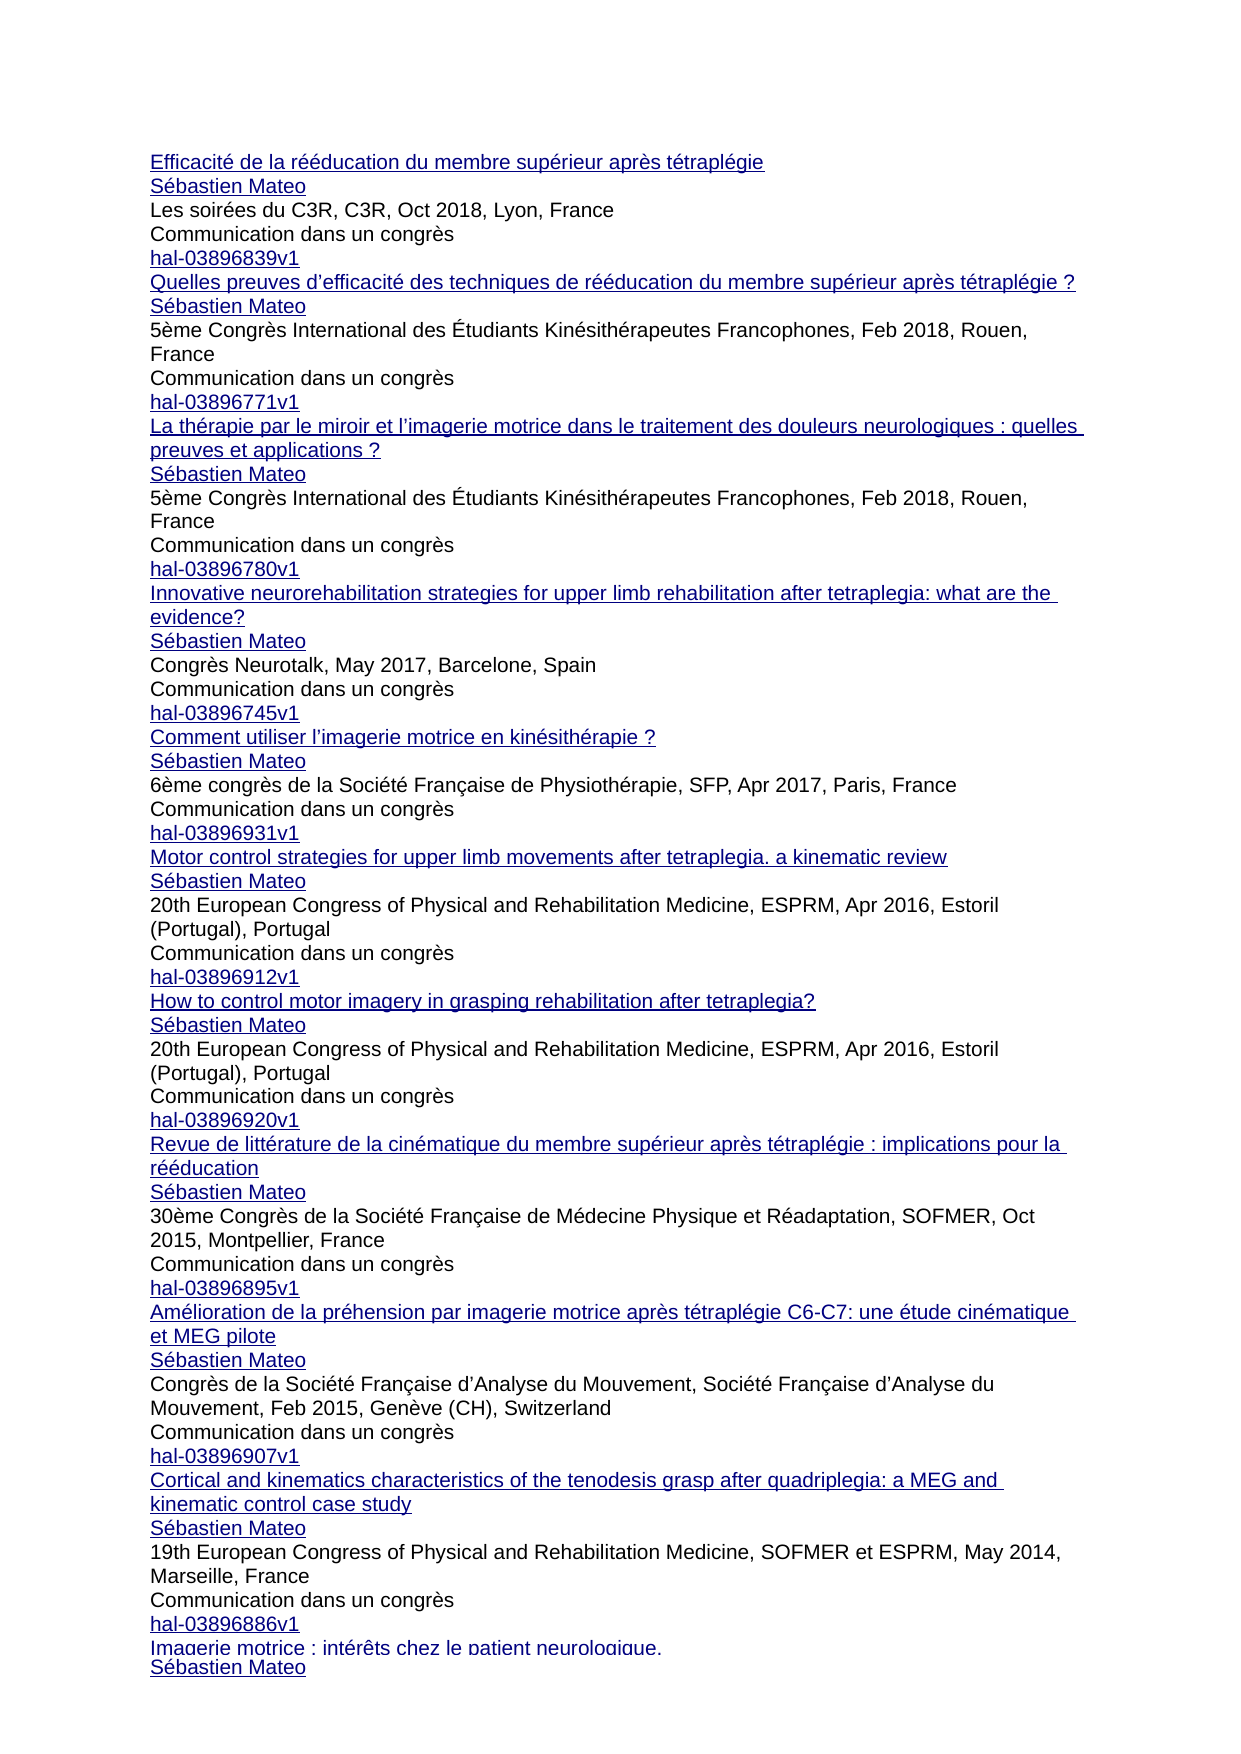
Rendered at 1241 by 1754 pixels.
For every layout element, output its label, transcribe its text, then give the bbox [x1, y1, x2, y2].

table_cell Motor control strategies for upper limb movements after tetraplegia. a kinematic review Sébastien Mateo 20th European Congress of Physical and Rehabilitation Medicine, ESPRM, Apr 2016, Estoril (Portugal), Portugal Communication dans un congrès hal-03896912v1 [150, 845, 1090, 988]
table_cell Revue de littérature de la cinématique du membre supérieur après tétraplégie : implications pour la rééducation Sébastien Mateo 30ème Congrès de la Société Française de Médecine Physique et Réadaptation, SOFMER, Oct 2015, Montpellier, France Communication dans un congrès hal-03896895v1 [150, 1132, 1090, 1300]
table_cell Cortical and kinematics characteristics of the tenodesis grasp after quadriplegia: a MEG and kinematic control case study Sébastien Mateo 19th European Congress of Physical and Rehabilitation Medicine, SOFMER et ESPRM, May 2014, Marseille, France Communication dans un congrès hal-03896886v1 [150, 1468, 1090, 1635]
table_cell Innovative neurorehabilitation strategies for upper limb rehabilitation after tetraplegia: what are the evidence? Sébastien Mateo Congrès Neurotalk, May 2017, Barcelone, Spain Communication dans un congrès hal-03896745v1 [150, 581, 1090, 725]
table_cell Imagerie motrice : intérêts chez le patient neurologique. Sébastien Mateo [150, 1635, 1090, 1679]
table_cell Efficacité de la rééducation du membre supérieur après tétraplégie Sébastien Mateo Les soirées du C3R, C3R, Oct 2018, Lyon, France Communication dans un congrès hal-03896839v1 [150, 150, 1090, 270]
table_cell How to control motor imagery in grasping rehabilitation after tetraplegia? Sébastien Mateo 20th European Congress of Physical and Rehabilitation Medicine, ESPRM, Apr 2016, Estoril (Portugal), Portugal Communication dans un congrès hal-03896920v1 [150, 989, 1090, 1132]
table_cell Comment utiliser l’imagerie motrice en kinésithérapie ? Sébastien Mateo 6ème congrès de la Société Française de Physiothérapie, SFP, Apr 2017, Paris, France Communication dans un congrès hal-03896931v1 [150, 725, 1090, 845]
table_cell Quelles preuves d’efficacité des techniques de rééducation du membre supérieur après tétraplégie ? Sébastien Mateo 5ème Congrès International des Étudiants Kinésithérapeutes Francophones, Feb 2018, Rouen, France Communication dans un congrès hal-03896771v1 [150, 270, 1090, 413]
table_cell Amélioration de la préhension par imagerie motrice après tétraplégie C6-C7: une étude cinématique et MEG pilote Sébastien Mateo Congrès de la Société Française d’Analyse du Mouvement, Société Française d’Analyse du Mouvement, Feb 2015, Genève (CH), Switzerland Communication dans un congrès hal-03896907v1 [150, 1300, 1090, 1468]
table_cell La thérapie par le miroir et l’imagerie motrice dans le traitement des douleurs neurologiques : quelles preuves et applications ? Sébastien Mateo 5ème Congrès International des Étudiants Kinésithérapeutes Francophones, Feb 2018, Rouen, France Communication dans un congrès hal-03896780v1 [150, 414, 1090, 581]
